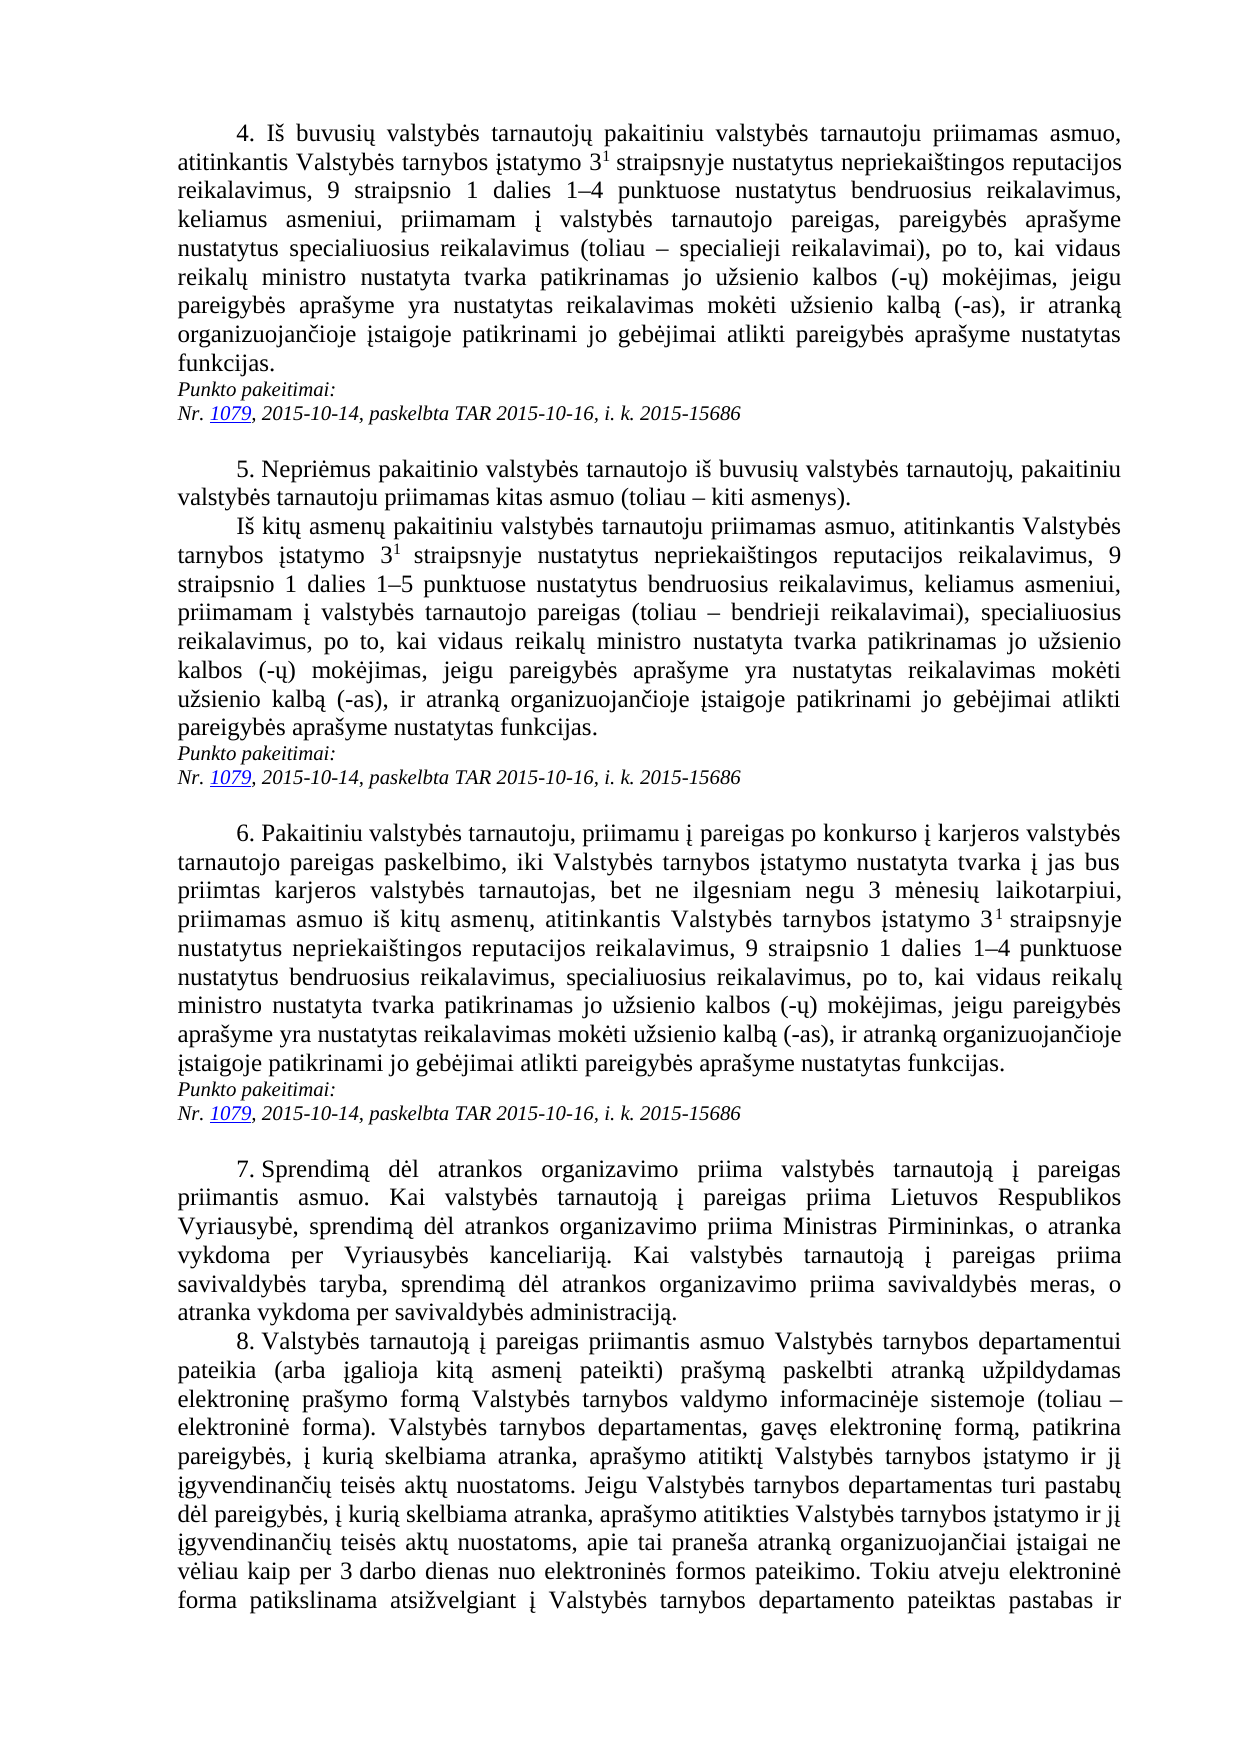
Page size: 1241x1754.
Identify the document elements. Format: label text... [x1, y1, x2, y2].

text 5. Nepriėmus pakaitinio valstybės tarnautojo iš buvusių valstybės tarnautojų, pakaitiniu valstybės tarnautoju priimamas kitas asmuo (toliau – kiti asmenys). [177, 454, 1122, 511]
text Punkto pakeitimai: [177, 1077, 1122, 1101]
text Iš kitų asmenų pakaitiniu valstybės tarnautoju priimamas asmuo, atitinkantis Valstybės tarnybos įstatymo 31 straipsnyje nustatytus nepriekaištingos reputacijos reikalavimus, 9 straipsnio 1 dalies 1–5 punktuose nustatytus bendruosius reikalavimus, keliamus asmeniui, priimamam į valstybės tarnautojo pareigas (toliau – bendrieji reikalavimai), specialiuosius reikalavimus, po to, kai vidaus reikalų ministro nustatyta tvarka patikrinamas jo užsienio kalbos (-ų) mokėjimas, jeigu pareigybės aprašyme yra nustatytas reikalavimas mokėti užsienio kalbą (-as), ir atranką organizuojančioje įstaigoje patikrinami jo gebėjimai atlikti pareigybės aprašyme nustatytas funkcijas. [177, 511, 1122, 741]
text Punkto pakeitimai: [177, 377, 1122, 401]
text 8. Valstybės tarnautoją į pareigas priimantis asmuo Valstybės tarnybos departamentui pateikia (arba įgalioja kitą asmenį pateikti) prašymą paskelbti atranką užpildydamas elektroninę prašymo formą Valstybės tarnybos valdymo informacinėje sistemoje (toliau – elektroninė forma). Valstybės tarnybos departamentas, gavęs elektroninę formą, patikrina pareigybės, į kurią skelbiama atranka, aprašymo atitiktį Valstybės tarnybos įstatymo ir jį įgyvendinančių teisės aktų nuostatoms. Jeigu Valstybės tarnybos departamentas turi pastabų dėl pareigybės, į kurią skelbiama atranka, aprašymo atitikties Valstybės tarnybos įstatymo ir jį įgyvendinančių teisės aktų nuostatoms, apie tai praneša atranką organizuojančiai įstaigai ne vėliau kaip per 3 darbo dienas nuo elektroninės formos pateikimo. Tokiu atveju elektroninė forma patikslinama atsižvelgiant į Valstybės tarnybos departamento pateiktas pastabas ir [177, 1326, 1122, 1614]
text 4. Iš buvusių valstybės tarnautojų pakaitiniu valstybės tarnautoju priimamas asmuo, atitinkantis Valstybės tarnybos įstatymo 31 straipsnyje nustatytus nepriekaištingos reputacijos reikalavimus, 9 straipsnio 1 dalies 1–4 punktuose nustatytus bendruosius reikalavimus, keliamus asmeniui, priimamam į valstybės tarnautojo pareigas, pareigybės aprašyme nustatytus specialiuosius reikalavimus (toliau – specialieji reikalavimai), po to, kai vidaus reikalų ministro nustatyta tvarka patikrinamas jo užsienio kalbos (-ų) mokėjimas, jeigu pareigybės aprašyme yra nustatytas reikalavimas mokėti užsienio kalbą (-as), ir atranką organizuojančioje įstaigoje patikrinami jo gebėjimai atlikti pareigybės aprašyme nustatytas funkcijas. [177, 118, 1122, 377]
text Nr. 1079, 2015-10-14, paskelbta TAR 2015-10-16, i. k. 2015-15686 [177, 401, 1122, 425]
text 6. Pakaitiniu valstybės tarnautoju, priimamu į pareigas po konkurso į karjeros valstybės tarnautojo pareigas paskelbimo, iki Valstybės tarnybos įstatymo nustatyta tvarka į jas bus priimtas karjeros valstybės tarnautojas, bet ne ilgesniam negu 3 mėnesių laikotarpiui, priimamas asmuo iš kitų asmenų, atitinkantis Valstybės tarnybos įstatymo 31 straipsnyje nustatytus nepriekaištingos reputacijos reikalavimus, 9 straipsnio 1 dalies 1–4 punktuose nustatytus bendruosius reikalavimus, specialiuosius reikalavimus, po to, kai vidaus reikalų ministro nustatyta tvarka patikrinamas jo užsienio kalbos (-ų) mokėjimas, jeigu pareigybės aprašyme yra nustatytas reikalavimas mokėti užsienio kalbą (-as), ir atranką organizuojančioje įstaigoje patikrinami jo gebėjimai atlikti pareigybės aprašyme nustatytas funkcijas. [177, 818, 1122, 1077]
text 7. Sprendimą dėl atrankos organizavimo priima valstybės tarnautoją į pareigas priimantis asmuo. Kai valstybės tarnautoją į pareigas priima Lietuvos Respublikos Vyriausybė, sprendimą dėl atrankos organizavimo priima Ministras Pirmininkas, o atranka vykdoma per Vyriausybės kanceliariją. Kai valstybės tarnautoją į pareigas priima savivaldybės taryba, sprendimą dėl atrankos organizavimo priima savivaldybės meras, o atranka vykdoma per savivaldybės administraciją. [177, 1154, 1122, 1326]
text Punkto pakeitimai: [177, 741, 1122, 765]
text Nr. 1079, 2015-10-14, paskelbta TAR 2015-10-16, i. k. 2015-15686 [177, 765, 1122, 789]
text Nr. 1079, 2015-10-14, paskelbta TAR 2015-10-16, i. k. 2015-15686 [177, 1101, 1122, 1125]
